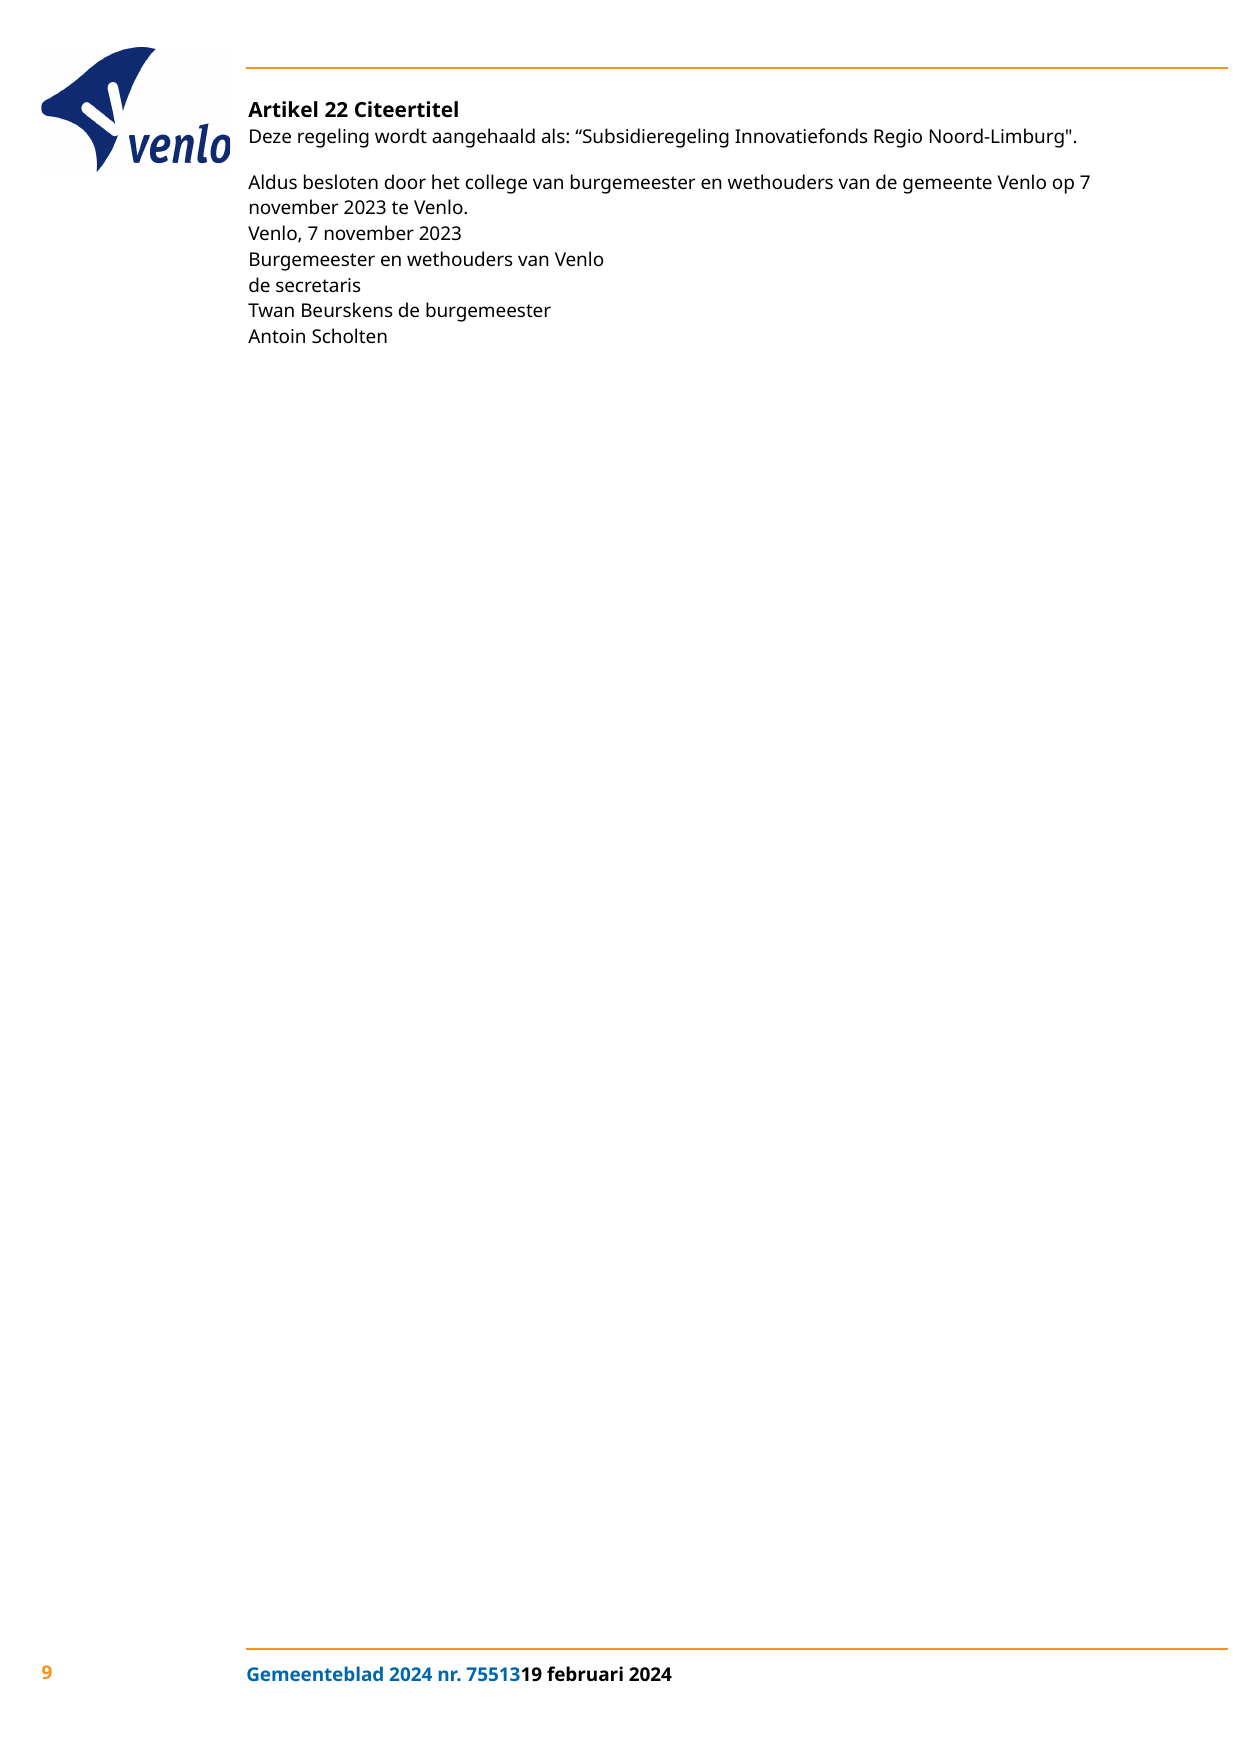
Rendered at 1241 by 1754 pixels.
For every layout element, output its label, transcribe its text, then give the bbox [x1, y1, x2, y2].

text Deze regeling wordt aangehaald als: “Subsidieregeling Innovatiefonds Regio Noord-Limburg". [248, 123, 1152, 149]
text Burgemeester en wethouders van Venlo [248, 246, 1152, 272]
text Artikel 22 Citeertitel [248, 95, 1152, 123]
text de secretaris [248, 272, 1152, 297]
text Aldus besloten door het college van burgemeester en wethouders van de gemeente Venlo op 7 november 2023 te Venlo. [248, 169, 1152, 220]
picture [41, 47, 231, 172]
text Antoin Scholten [248, 323, 1152, 349]
text Venlo, 7 november 2023 [248, 220, 1152, 246]
text Twan Beurskens de burgemeester [248, 297, 1152, 323]
